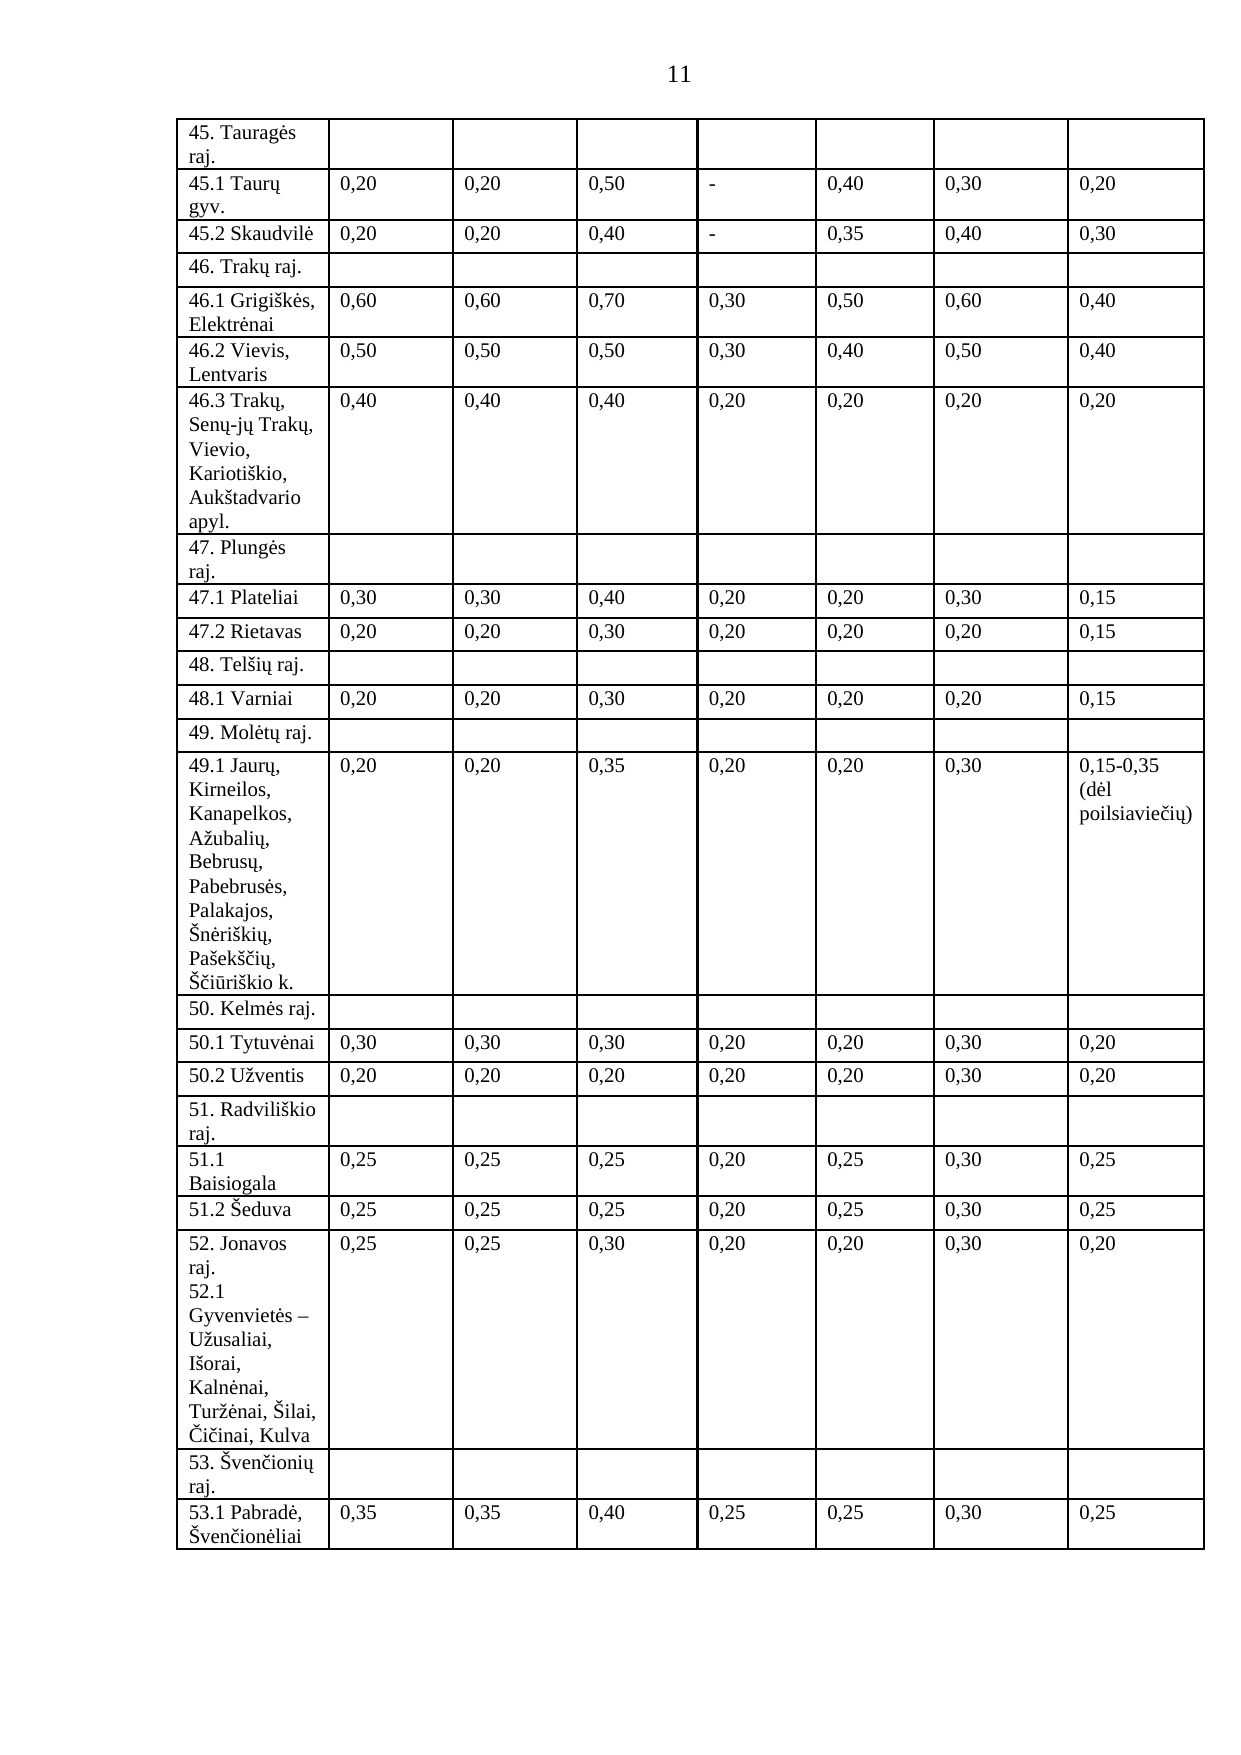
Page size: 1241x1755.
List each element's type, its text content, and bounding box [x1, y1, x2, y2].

table_cell 0,20 [1069, 1063, 1203, 1095]
table_cell 0,20 [699, 1030, 815, 1061]
table_cell [330, 996, 452, 1027]
table_cell [817, 996, 933, 1027]
table_cell 0,25 [1069, 1147, 1203, 1195]
table_cell [935, 996, 1067, 1027]
table_cell [817, 1450, 933, 1498]
table_cell 0,20 [699, 1197, 815, 1229]
table_cell 0,20 [1069, 1231, 1203, 1447]
table_cell [330, 535, 452, 583]
table_cell 0,35 [454, 1500, 576, 1548]
table_cell 0,60 [454, 288, 576, 336]
table_cell [1069, 254, 1203, 286]
table_cell [817, 535, 933, 583]
table_cell [935, 720, 1067, 751]
table_cell 0,20 [330, 686, 452, 717]
table_cell 0,30 [578, 1030, 696, 1061]
table_cell 0,35 [330, 1500, 452, 1548]
table_cell 0,20 [817, 753, 933, 994]
table_cell 46.2 Vievis, Lentvaris [178, 338, 328, 386]
table_cell 45.1 Taurų gyv. [178, 170, 328, 218]
table_cell 0,20 [817, 1231, 933, 1447]
table_cell 0,15 [1069, 585, 1203, 617]
table_cell [935, 120, 1067, 168]
table_cell [454, 1450, 576, 1498]
table_cell [817, 120, 933, 168]
table_cell 0,20 [454, 1063, 576, 1095]
table_cell 48.1 Varniai [178, 686, 328, 717]
table_cell 0,40 [578, 221, 696, 252]
table_cell [699, 1450, 815, 1498]
table_cell 46.1 Grigiškės, Elektrėnai [178, 288, 328, 336]
table_cell [699, 720, 815, 751]
table_cell 0,30 [1069, 221, 1203, 252]
table_cell [935, 254, 1067, 286]
table_cell [1069, 1450, 1203, 1498]
table_cell [578, 535, 696, 583]
table_cell 0,30 [935, 1030, 1067, 1061]
table_cell 0,30 [935, 1147, 1067, 1195]
table_cell [454, 254, 576, 286]
table_cell 0,20 [454, 686, 576, 717]
table_cell 0,20 [817, 619, 933, 650]
table_cell 51. Radviliškio raj. [178, 1097, 328, 1145]
table_cell [935, 535, 1067, 583]
table_cell 0,25 [817, 1500, 933, 1548]
table_cell 0,25 [817, 1147, 933, 1195]
table_cell 0,70 [578, 288, 696, 336]
table_cell 0,20 [1069, 1030, 1203, 1061]
table_cell 0,40 [817, 338, 933, 386]
table_cell 0,20 [817, 686, 933, 717]
table_cell 0,30 [454, 585, 576, 617]
table_cell 0,40 [1069, 338, 1203, 386]
table_cell 51.2 Šeduva [178, 1197, 328, 1229]
table_cell 0,40 [454, 388, 576, 533]
table_cell 0,25 [578, 1197, 696, 1229]
table_cell 0,20 [699, 1147, 815, 1195]
table_cell [935, 1450, 1067, 1498]
table_cell 0,30 [935, 1500, 1067, 1548]
table_cell 52. Jonavos raj. 52.1 Gyvenvietės – Užusaliai, Išorai, Kalnėnai, Turžėnai, Šilai, Čičinai, Kulva [178, 1231, 328, 1447]
table_cell 0,25 [1069, 1197, 1203, 1229]
table_cell - [699, 221, 815, 252]
table_cell [454, 996, 576, 1027]
table_cell [699, 535, 815, 583]
table_cell 0,15 [1069, 619, 1203, 650]
table_cell 0,15-0,35 (dėl poilsiaviečių) [1069, 753, 1203, 994]
table_cell 0,25 [330, 1197, 452, 1229]
table_cell 0,20 [699, 619, 815, 650]
table_cell [330, 652, 452, 684]
table_cell [699, 652, 815, 684]
table_cell 0,35 [817, 221, 933, 252]
table_cell 45. Tauragės raj. [178, 120, 328, 168]
table_cell 49.1 Jaurų, Kirneilos, Kanapelkos, Ažubalių, Bebrusų, Pabebrusės, Palakajos, Šnėriškių, Pašekščių, Ščiūriškio k. [178, 753, 328, 994]
table_cell 0,50 [935, 338, 1067, 386]
table_cell 0,50 [817, 288, 933, 336]
table_cell [1069, 535, 1203, 583]
table_cell 0,40 [578, 585, 696, 617]
table_cell 53. Švenčionių raj. [178, 1450, 328, 1498]
table_cell 0,25 [330, 1147, 452, 1195]
table_cell 0,20 [935, 686, 1067, 717]
table_cell [817, 1097, 933, 1145]
table_cell 0,40 [578, 1500, 696, 1548]
table_cell 0,50 [454, 338, 576, 386]
table_cell [454, 652, 576, 684]
table_cell [330, 1097, 452, 1145]
table_cell 0,25 [699, 1500, 815, 1548]
table_cell 0,20 [454, 753, 576, 994]
table_cell 0,30 [330, 1030, 452, 1061]
table_cell 0,60 [935, 288, 1067, 336]
table_cell 0,40 [330, 388, 452, 533]
table_cell 0,30 [454, 1030, 576, 1061]
table_cell 0,20 [330, 753, 452, 994]
table_cell [454, 1097, 576, 1145]
table_cell 0,20 [1069, 388, 1203, 533]
table_cell 46. Trakų raj. [178, 254, 328, 286]
table_cell 0,20 [699, 1231, 815, 1447]
table_cell 45.2 Skaudvilė [178, 221, 328, 252]
table_cell 51.1 Baisiogala [178, 1147, 328, 1195]
table_cell 49. Molėtų raj. [178, 720, 328, 751]
table_cell 0,30 [935, 585, 1067, 617]
table_cell 0,40 [578, 388, 696, 533]
table_cell [578, 652, 696, 684]
table_cell 0,20 [935, 388, 1067, 533]
table_cell [454, 720, 576, 751]
table_cell 0,20 [817, 585, 933, 617]
table_cell 47.1 Plateliai [178, 585, 328, 617]
table_cell [578, 1097, 696, 1145]
table_cell 0,20 [330, 1063, 452, 1095]
table_cell [330, 120, 452, 168]
table_cell 47. Plungės raj. [178, 535, 328, 583]
table_cell 0,30 [935, 1197, 1067, 1229]
table_cell 0,20 [330, 221, 452, 252]
table_cell [1069, 652, 1203, 684]
table_cell [817, 720, 933, 751]
table_cell 0,30 [578, 619, 696, 650]
table_cell 0,20 [454, 170, 576, 218]
table_cell 46.3 Trakų, Senų-jų Trakų, Vievio, Kariotiškio, Aukštadvario apyl. [178, 388, 328, 533]
table_cell [1069, 1097, 1203, 1145]
table_cell 0,20 [578, 1063, 696, 1095]
table_cell [454, 120, 576, 168]
table_cell 0,30 [935, 753, 1067, 994]
table_cell 0,20 [699, 1063, 815, 1095]
table_cell [699, 120, 815, 168]
table_cell 0,40 [817, 170, 933, 218]
table_cell 48. Telšių raj. [178, 652, 328, 684]
table_cell [578, 120, 696, 168]
table_cell 47.2 Rietavas [178, 619, 328, 650]
table_cell 0,60 [330, 288, 452, 336]
table_cell [578, 996, 696, 1027]
table_cell 0,15 [1069, 686, 1203, 717]
table_cell 0,25 [454, 1197, 576, 1229]
table_cell 0,20 [699, 753, 815, 994]
table_cell 0,25 [454, 1147, 576, 1195]
table_cell [699, 1097, 815, 1145]
table_cell 0,30 [935, 1063, 1067, 1095]
table_cell 53.1 Pabradė, Švenčionėliai [178, 1500, 328, 1548]
table_cell [454, 535, 576, 583]
table_cell - [699, 170, 815, 218]
table_cell 0,20 [935, 619, 1067, 650]
table_cell 0,25 [330, 1231, 452, 1447]
table_cell [330, 1450, 452, 1498]
table_cell [935, 1097, 1067, 1145]
table_cell [1069, 996, 1203, 1027]
table_cell [1069, 120, 1203, 168]
table_cell 0,20 [699, 686, 815, 717]
table_cell [1069, 720, 1203, 751]
table_cell [699, 996, 815, 1027]
table_cell 0,50 [578, 170, 696, 218]
table_cell 0,20 [454, 221, 576, 252]
table_cell 0,20 [817, 1063, 933, 1095]
table_cell 0,30 [578, 1231, 696, 1447]
table_cell 0,30 [935, 1231, 1067, 1447]
table_cell 0,25 [1069, 1500, 1203, 1548]
table_cell 0,20 [817, 388, 933, 533]
table_cell 0,20 [330, 170, 452, 218]
table_cell [330, 720, 452, 751]
table_cell 0,20 [699, 585, 815, 617]
table_cell 0,30 [699, 288, 815, 336]
table_cell 0,25 [817, 1197, 933, 1229]
table_cell 0,20 [330, 619, 452, 650]
table_cell 0,20 [1069, 170, 1203, 218]
table_cell 50. Kelmės raj. [178, 996, 328, 1027]
table_cell [817, 652, 933, 684]
table_cell 0,20 [454, 619, 576, 650]
table_cell [578, 720, 696, 751]
table_cell 50.2 Užventis [178, 1063, 328, 1095]
table_cell 0,25 [454, 1231, 576, 1447]
table_cell 0,30 [578, 686, 696, 717]
table_cell [817, 254, 933, 286]
table_cell 0,35 [578, 753, 696, 994]
table_cell [330, 254, 452, 286]
table_cell [578, 254, 696, 286]
table_cell 0,30 [330, 585, 452, 617]
table_cell 0,30 [935, 170, 1067, 218]
table_cell [699, 254, 815, 286]
table_cell [578, 1450, 696, 1498]
table_cell 0,30 [699, 338, 815, 386]
table_cell 0,25 [578, 1147, 696, 1195]
table_cell 0,50 [330, 338, 452, 386]
table_cell 0,50 [578, 338, 696, 386]
table_cell 0,40 [1069, 288, 1203, 336]
table_cell 0,20 [699, 388, 815, 533]
table_cell 50.1 Tytuvėnai [178, 1030, 328, 1061]
table_cell 0,40 [935, 221, 1067, 252]
table_cell 0,20 [817, 1030, 933, 1061]
table_cell [935, 652, 1067, 684]
